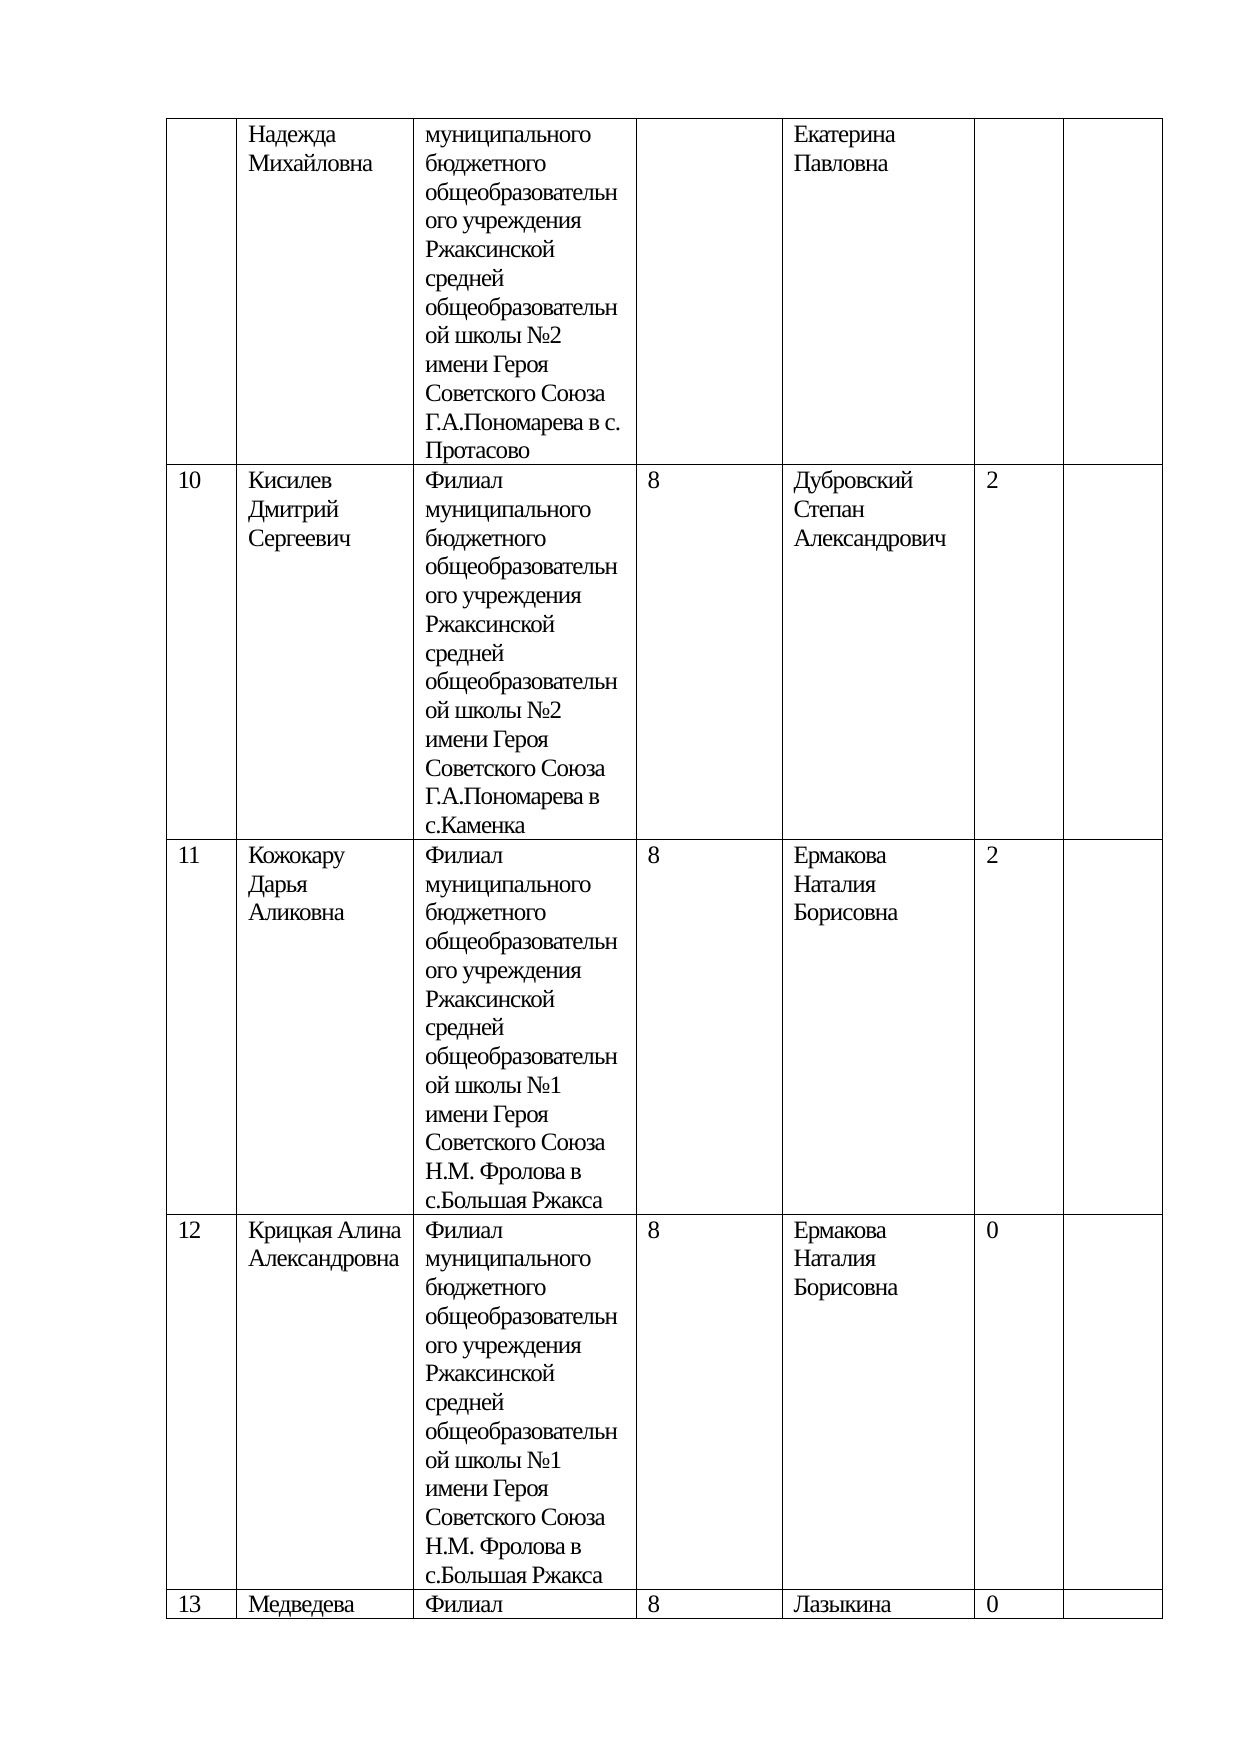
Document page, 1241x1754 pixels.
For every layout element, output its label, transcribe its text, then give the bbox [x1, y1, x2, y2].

table_cell 8 [637, 1590, 782, 1618]
table_cell 12 [167, 1215, 236, 1588]
table_cell [1064, 840, 1162, 1214]
table_cell [975, 119, 1063, 464]
table_cell 0 [975, 1590, 1063, 1618]
table_cell 8 [637, 1215, 782, 1588]
table_cell 0 [975, 1215, 1063, 1588]
table_cell Ермакова Наталия Борисовна [783, 1215, 974, 1588]
table_cell Крицкая Алина Александровна [237, 1215, 413, 1588]
table_cell Ермакова Наталия Борисовна [783, 840, 974, 1214]
table_cell [1064, 465, 1162, 839]
table_cell [637, 119, 782, 464]
table_cell Филиал муниципального бюджетного общеобразовательного учреждения Ржаксинской средней общеобразовательной школы №2 имени Героя Советского Союза Г.А.Пономарева в с.Каменка [414, 465, 636, 839]
table_cell [167, 119, 236, 464]
table_cell муниципального бюджетного общеобразовательного учреждения Ржаксинской средней общеобразовательной школы №2 имени Героя Советского Союза Г.А.Пономарева в с. Протасово [414, 119, 636, 464]
table_cell 13 [167, 1590, 236, 1618]
table_cell 10 [167, 465, 236, 839]
table_cell [1064, 119, 1162, 464]
table_cell [1064, 1590, 1162, 1618]
table_cell Филиал муниципального бюджетного общеобразовательного учреждения Ржаксинской средней общеобразовательной школы №1 имени Героя Советского Союза Н.М. Фролова в с.Большая Ржакса [414, 840, 636, 1214]
table_cell Лазыкина [783, 1590, 974, 1618]
table_cell Медведева [237, 1590, 413, 1618]
table_cell Филиал муниципального бюджетного общеобразовательного учреждения Ржаксинской средней общеобразовательной школы №1 имени Героя Советского Союза Н.М. Фролова в с.Большая Ржакса [414, 1215, 636, 1588]
table_cell 11 [167, 840, 236, 1214]
table_cell Дубровский Степан Александрович [783, 465, 974, 839]
table_cell Надежда Михайловна [237, 119, 413, 464]
table_cell 2 [975, 465, 1063, 839]
table_cell Екатерина Павловна [783, 119, 974, 464]
table_cell Филиал [414, 1590, 636, 1618]
table_cell 8 [637, 465, 782, 839]
table_cell Кисилев Дмитрий Сергеевич [237, 465, 413, 839]
table_cell 2 [975, 840, 1063, 1214]
table_cell Кожокару Дарья Аликовна [237, 840, 413, 1214]
table_cell 8 [637, 840, 782, 1214]
table_cell [1064, 1215, 1162, 1588]
